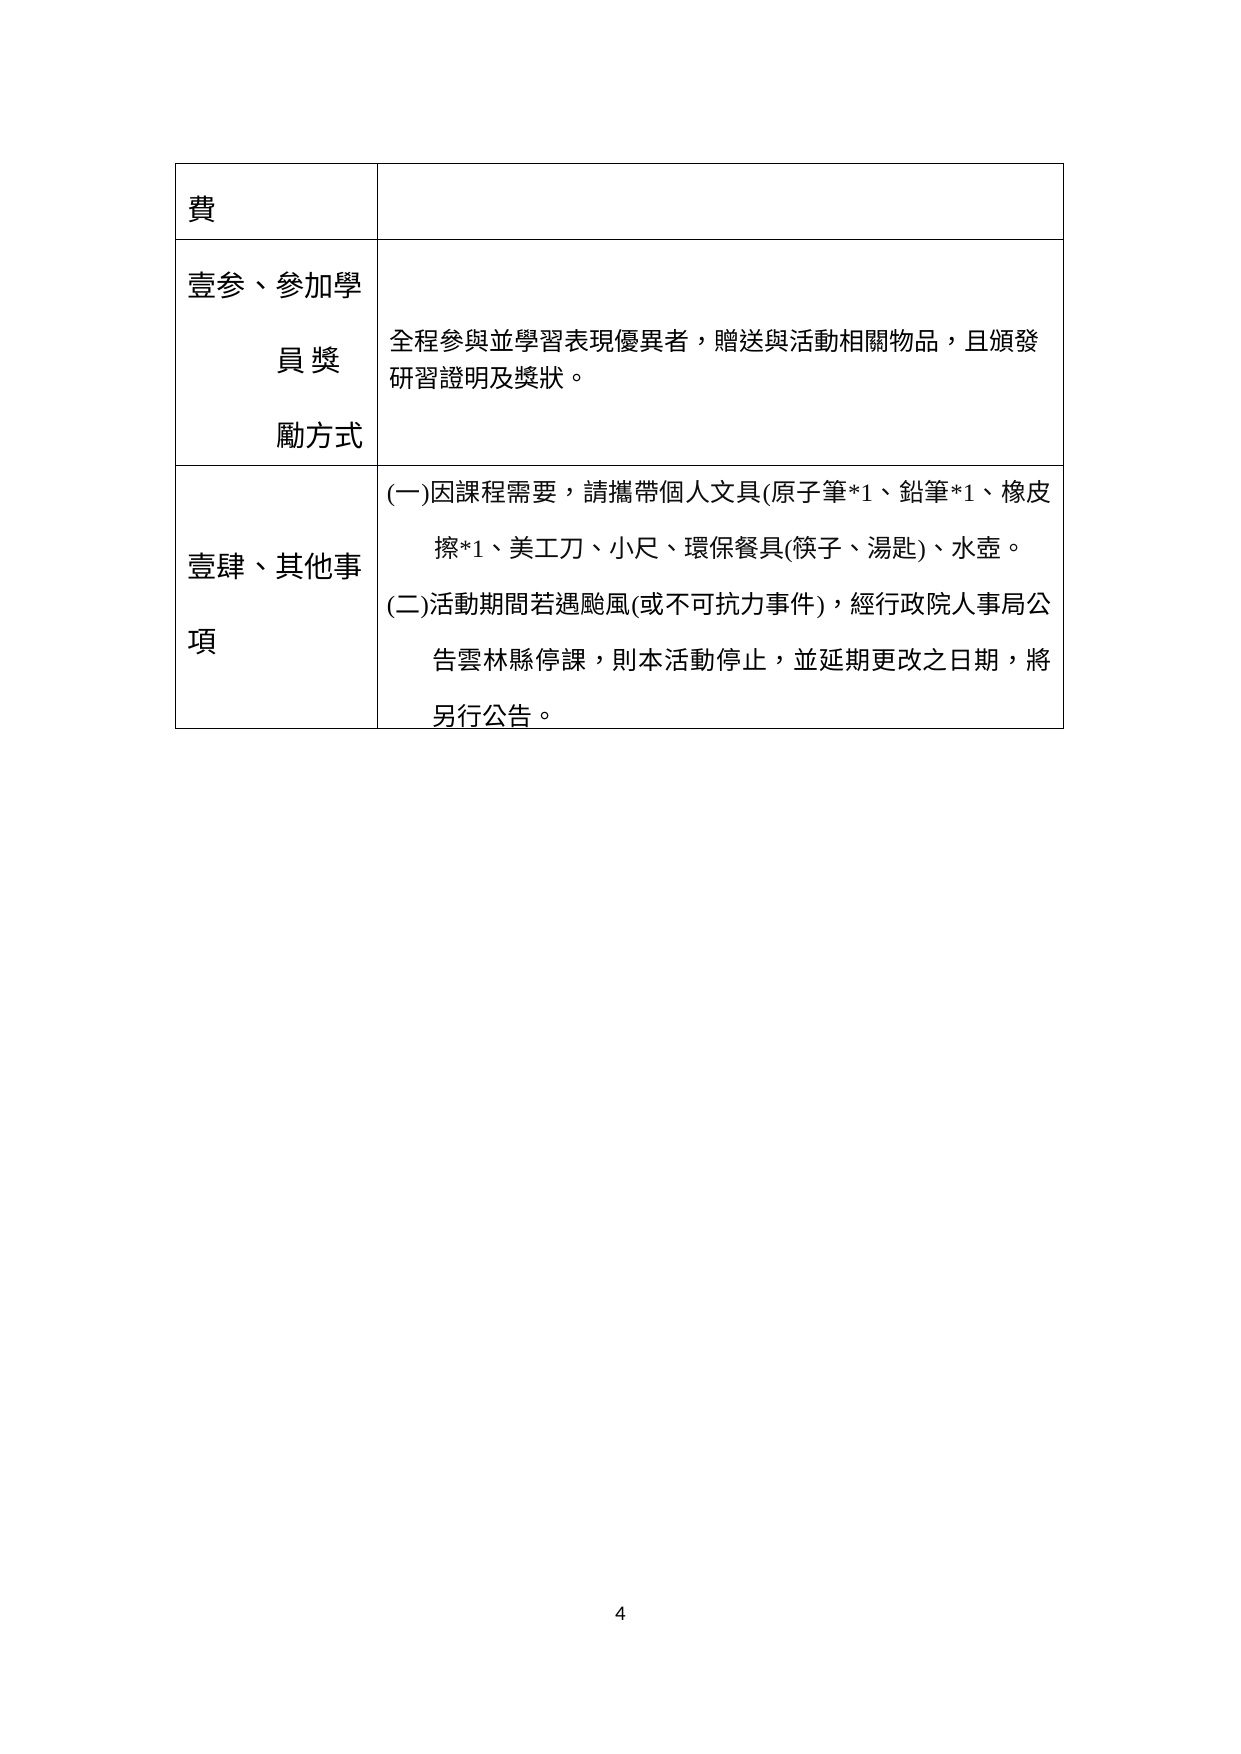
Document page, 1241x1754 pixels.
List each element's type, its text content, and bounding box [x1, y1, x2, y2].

table_cell (一)因課程需要，請攜帶個人文具(原子筆*1、鉛筆*1、橡皮擦*1、美工刀、小尺、環保餐具(筷子、湯匙)、水壺。 (二)活動期間若遇颱風(或不可抗力事件)，經行政院人事局公告雲林縣停課，則本活動停止，並延期更改之日期，將另行公告。 [378, 466, 1063, 727]
table_cell 壹肆、其他事項 [176, 466, 377, 727]
table_cell [378, 164, 1063, 238]
table_cell 費 [176, 164, 377, 238]
table_cell 全程參與並學習表現優異者，贈送與活動相關物品，且頒發研習證明及獎狀。 [378, 240, 1063, 464]
table_cell 壹参、參加學員 獎勵方式 [176, 240, 377, 464]
